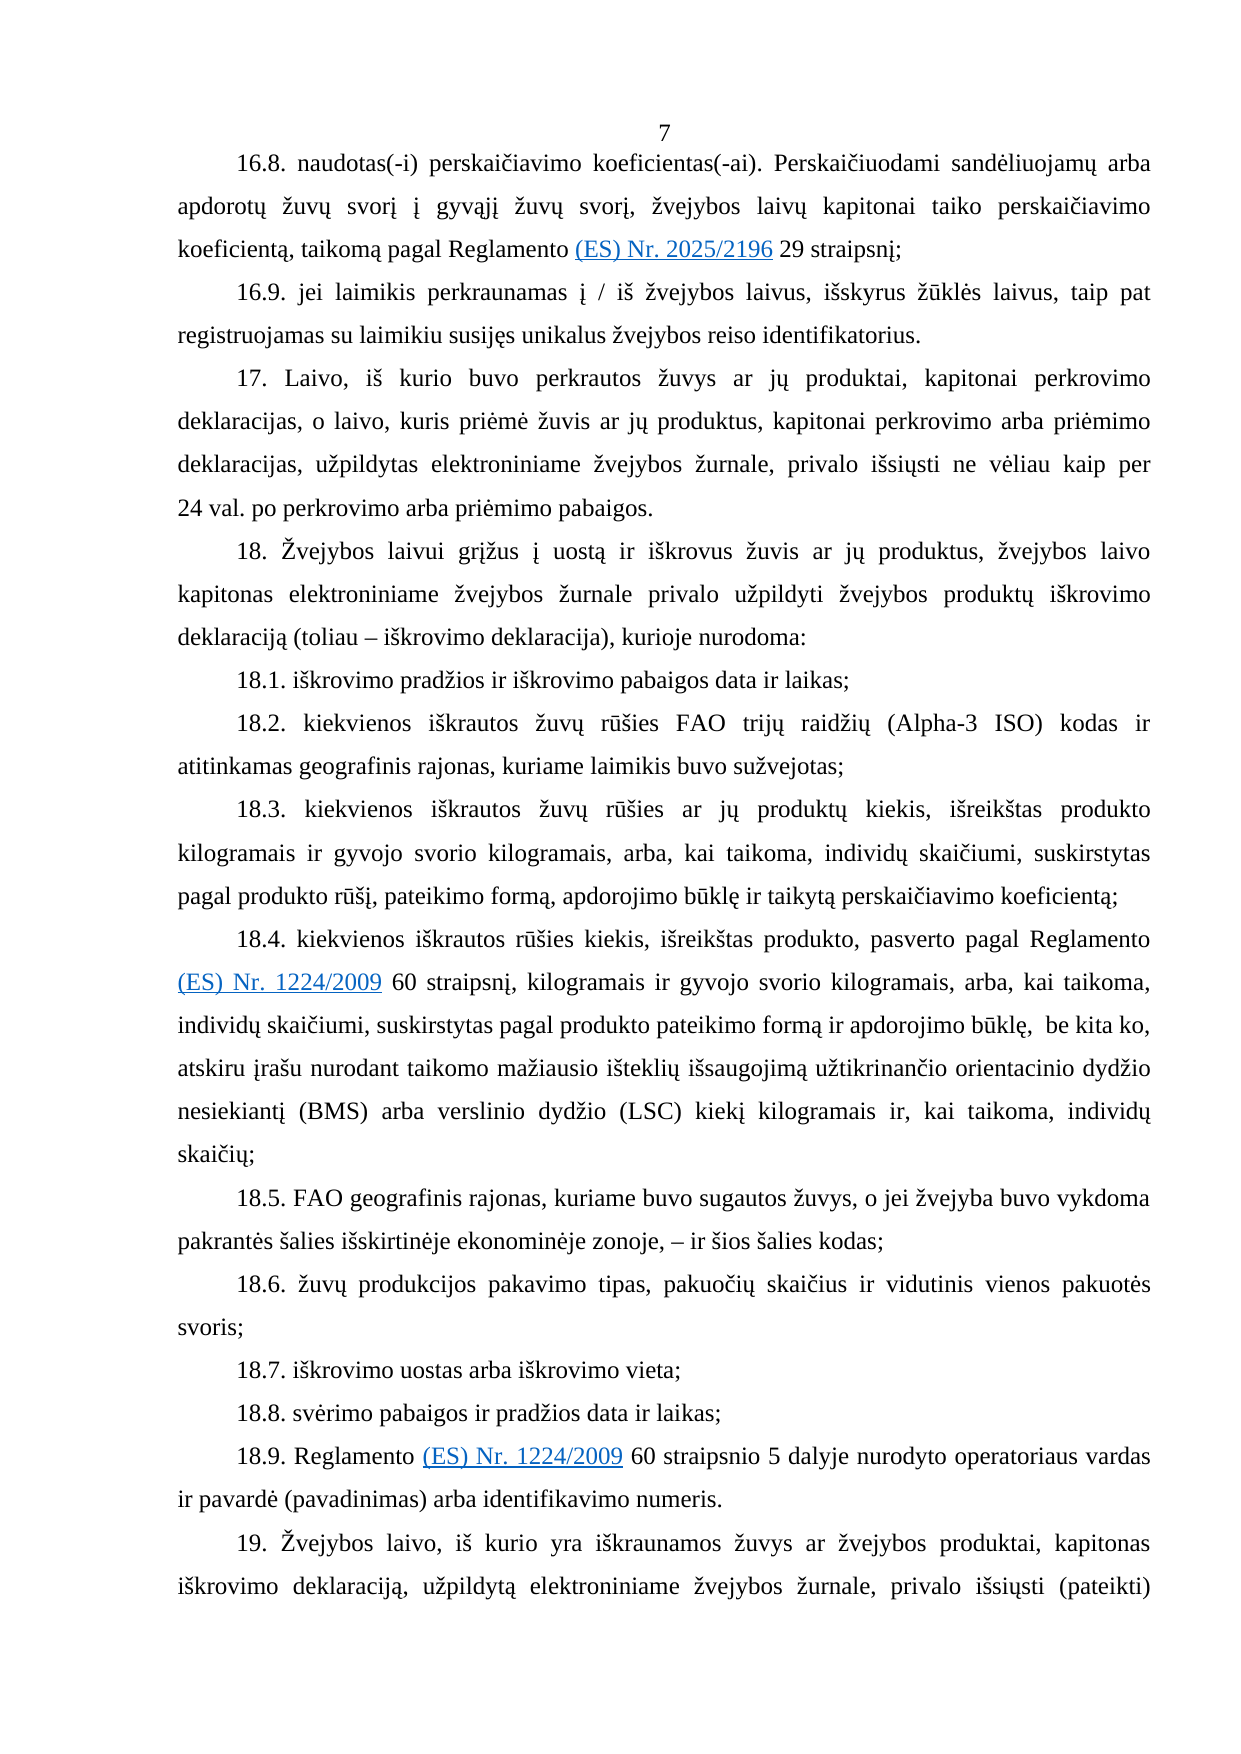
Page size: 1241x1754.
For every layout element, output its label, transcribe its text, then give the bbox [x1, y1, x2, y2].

text 18.8. svėrimo pabaigos ir pradžios data ir laikas; [177, 1398, 1152, 1427]
text 18. Žvejybos laivui grįžus į uostą ir iškrovus žuvis ar jų produktus, žvejybos laivo kapitonas elektroniniame žvejybos žurnale privalo užpildyti žvejybos produktų iškrovimo deklaraciją (toliau – iškrovimo deklaracija), kurioje nurodoma: [177, 536, 1152, 651]
text 18.9. Reglamento (ES) Nr. 1224/2009 60 straipsnio 5 dalyje nurodyto operatoriaus vardas ir pavardė (pavadinimas) arba identifikavimo numeris. [177, 1441, 1152, 1513]
text 18.4. kiekvienos iškrautos rūšies kiekis, išreikštas produkto, pasverto pagal Reglamento (ES) Nr. 1224/2009 60 straipsnį, kilogramais ir gyvojo svorio kilogramais, arba, kai taikoma, individų skaičiumi, suskirstytas pagal produkto pateikimo formą ir apdorojimo būklę, be kita ko, atskiru įrašu nurodant taikomo mažiausio išteklių išsaugojimą užtikrinančio orientacinio dydžio nesiekiantį (BMS) arba verslinio dydžio (LSC) kiekį kilogramais ir, kai taikoma, individų skaičių; [177, 924, 1152, 1168]
text 17. Laivo, iš kurio buvo perkrautos žuvys ar jų produktai, kapitonai perkrovimo deklaracijas, o laivo, kuris priėmė žuvis ar jų produktus, kapitonai perkrovimo arba priėmimo deklaracijas, užpildytas elektroniniame žvejybos žurnale, privalo išsiųsti ne vėliau kaip per 24 val. po perkrovimo arba priėmimo pabaigos. [177, 363, 1152, 521]
text 16.9. jei laimikis perkraunamas į / iš žvejybos laivus, išskyrus žūklės laivus, taip pat registruojamas su laimikiu susijęs unikalus žvejybos reiso identifikatorius. [177, 277, 1152, 349]
text 18.5. FAO geografinis rajonas, kuriame buvo sugautos žuvys, o jei žvejyba buvo vykdoma pakrantės šalies išskirtinėje ekonominėje zonoje, – ir šios šalies kodas; [177, 1183, 1152, 1254]
text 19. Žvejybos laivo, iš kurio yra iškraunamos žuvys ar žvejybos produktai, kapitonas iškrovimo deklaraciją, užpildytą elektroniniame žvejybos žurnale, privalo išsiųsti (pateikti) [177, 1528, 1152, 1599]
text 18.7. iškrovimo uostas arba iškrovimo vieta; [177, 1355, 1152, 1384]
text 18.3. kiekvienos iškrautos žuvų rūšies ar jų produktų kiekis, išreikštas produkto kilogramais ir gyvojo svorio kilogramais, arba, kai taikoma, individų skaičiumi, suskirstytas pagal produkto rūšį, pateikimo formą, apdorojimo būklę ir taikytą perskaičiavimo koeficientą; [177, 794, 1152, 909]
text 18.1. iškrovimo pradžios ir iškrovimo pabaigos data ir laikas; [177, 665, 1152, 694]
text 16.8. naudotas(-i) perskaičiavimo koeficientas(-ai). Perskaičiuodami sandėliuojamų arba apdorotų žuvų svorį į gyvąjį žuvų svorį, žvejybos laivų kapitonai taiko perskaičiavimo koeficientą, taikomą pagal Reglamento (ES) Nr. 2025/2196 29 straipsnį; [177, 148, 1152, 263]
text 18.6. žuvų produkcijos pakavimo tipas, pakuočių skaičius ir vidutinis vienos pakuotės svoris; [177, 1269, 1152, 1341]
text 18.2. kiekvienos iškrautos žuvų rūšies FAO trijų raidžių (Alpha-3 ISO) kodas ir atitinkamas geografinis rajonas, kuriame laimikis buvo sužvejotas; [177, 708, 1152, 780]
